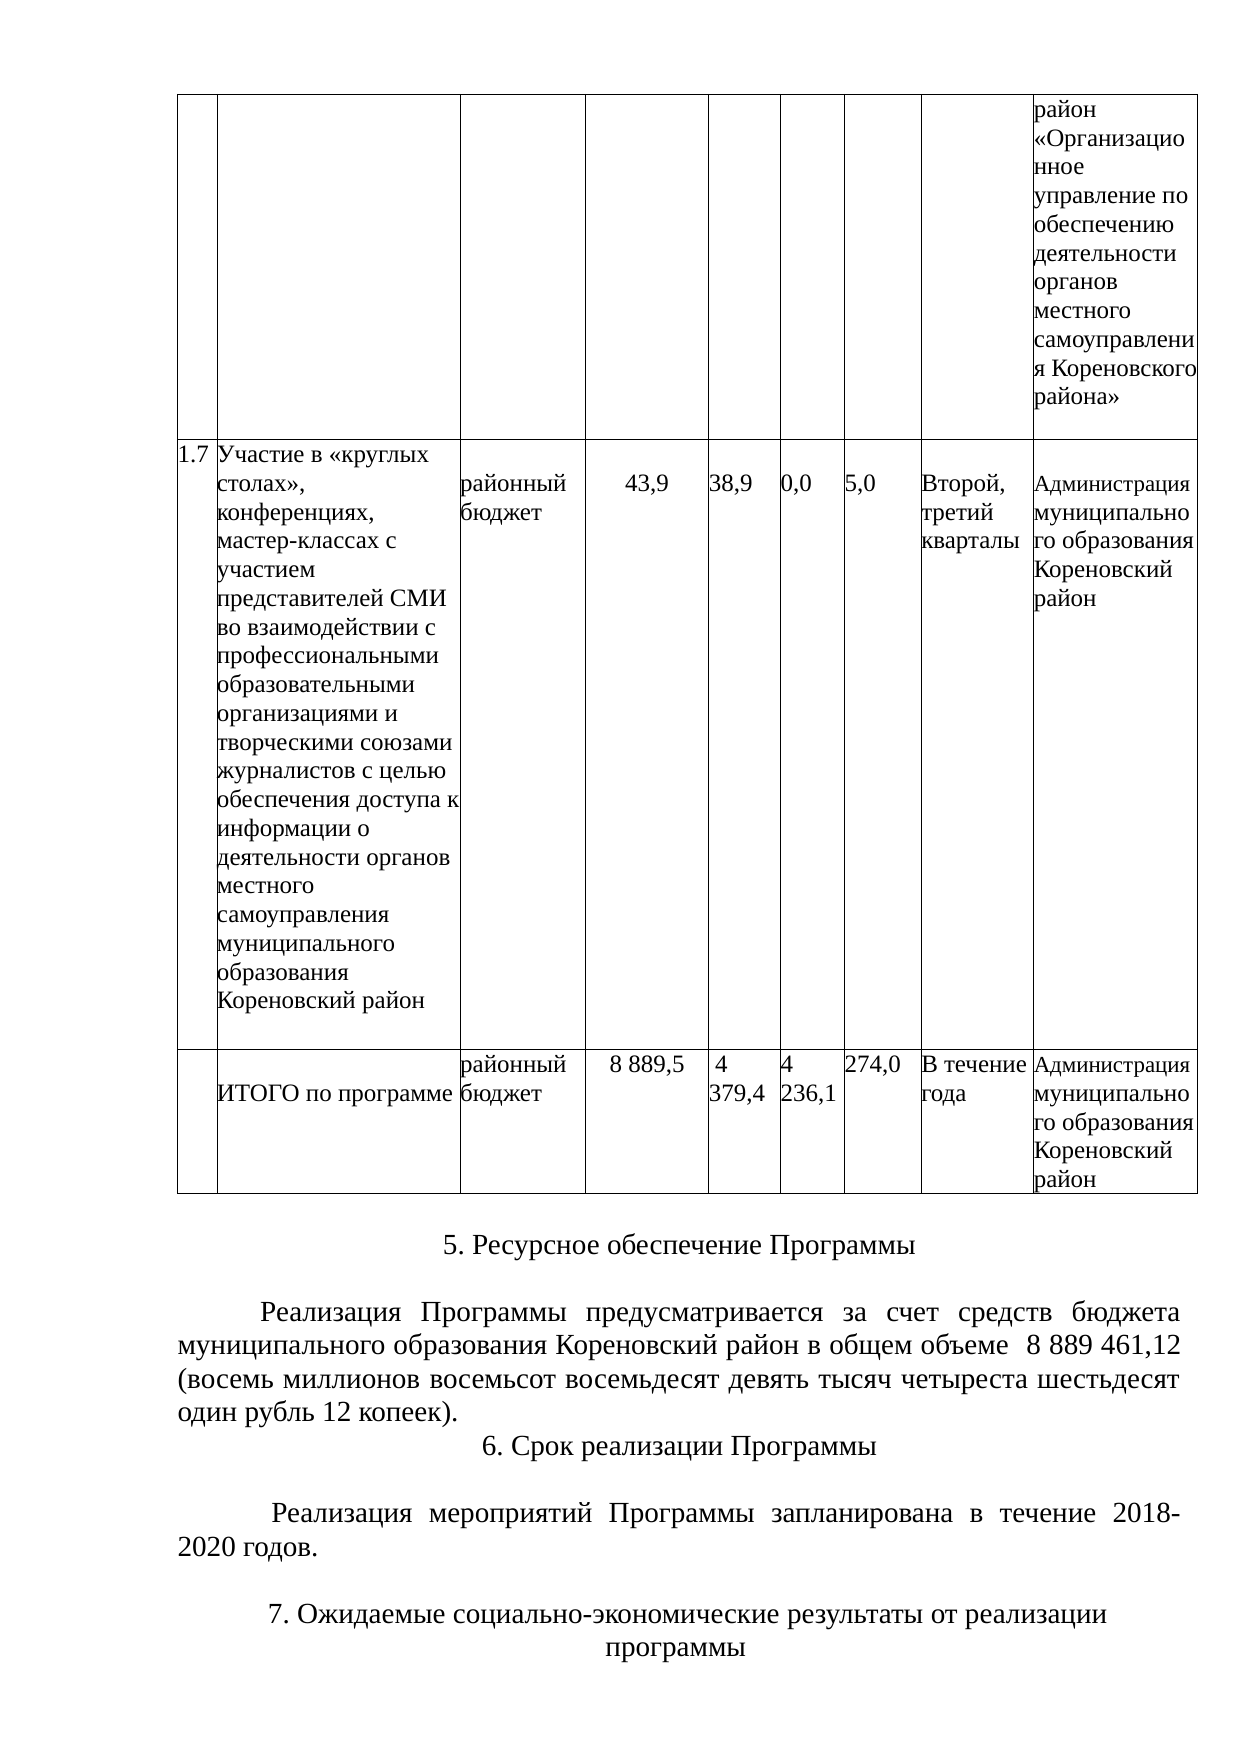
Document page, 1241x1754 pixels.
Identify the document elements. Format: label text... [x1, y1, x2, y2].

text Реализация Программы предусматривается за счет средств бюджета муниципального образования Кореновский район в общем объеме 8 889 461,12 (восемь миллионов восемьсот восемьдесят девять тысяч четыреста шестьдесят один рубль 12 копеек). [177, 1294, 1181, 1428]
table_cell Администрация муниципального образования Кореновский район [1034, 440, 1197, 1049]
table_cell 0,0 [781, 440, 844, 1049]
table_cell [178, 1050, 217, 1193]
table_cell [845, 95, 921, 439]
table_cell 1.7 [178, 440, 217, 1049]
table_cell [586, 95, 708, 439]
table_cell [781, 95, 844, 439]
table_cell [922, 95, 1033, 439]
table_cell Администрация муниципального образования Кореновский район [1034, 1050, 1197, 1193]
table_cell 4 236,1 [781, 1050, 844, 1193]
table_cell [461, 95, 585, 439]
table_cell [709, 95, 780, 439]
text 5. Ресурсное обеспечение Программы [177, 1227, 1181, 1260]
table_cell 43,9 [586, 440, 708, 1049]
table_cell Обеспечение доступа к информации о социально-экономическом развитии Кореновского района, проводимых мероприятиях в Кореновском районе [218, 95, 460, 439]
table_cell В течение года [922, 1050, 1033, 1193]
table_cell 4 379,4 [709, 1050, 780, 1193]
table_cell Участие в «круглых столах», конференциях, мастер-классах с участием представителей СМИ во взаимодействии с профессиональными образовательными организациями и творческими союзами журналистов с целью обеспечения доступа к информации о деятельности органов местного самоуправления муниципального образования Кореновский район [218, 440, 460, 1049]
text 7. Ожидаемые социально-экономические результаты от реализации программы [177, 1596, 1181, 1663]
text 6. Срок реализации Программы [177, 1428, 1181, 1462]
table_cell 38,9 [709, 440, 780, 1049]
table_cell 274,0 [845, 1050, 921, 1193]
table_cell ИТОГО по программе [218, 1050, 460, 1193]
text Реализация мероприятий Программы запланирована в течение 2018-2020 годов. [177, 1495, 1181, 1562]
table_cell 8 889,5 [586, 1050, 708, 1193]
table_cell районный бюджет [461, 440, 585, 1049]
table_cell район «Организационное управление по обеспечению деятельности органов местного самоуправления Кореновского района» [1034, 95, 1197, 439]
table_cell районный бюджет [461, 1050, 585, 1193]
table_cell 1.6. [178, 95, 217, 439]
table_cell 5,0 [845, 440, 921, 1049]
table_cell Второй, третий кварталы [922, 440, 1033, 1049]
